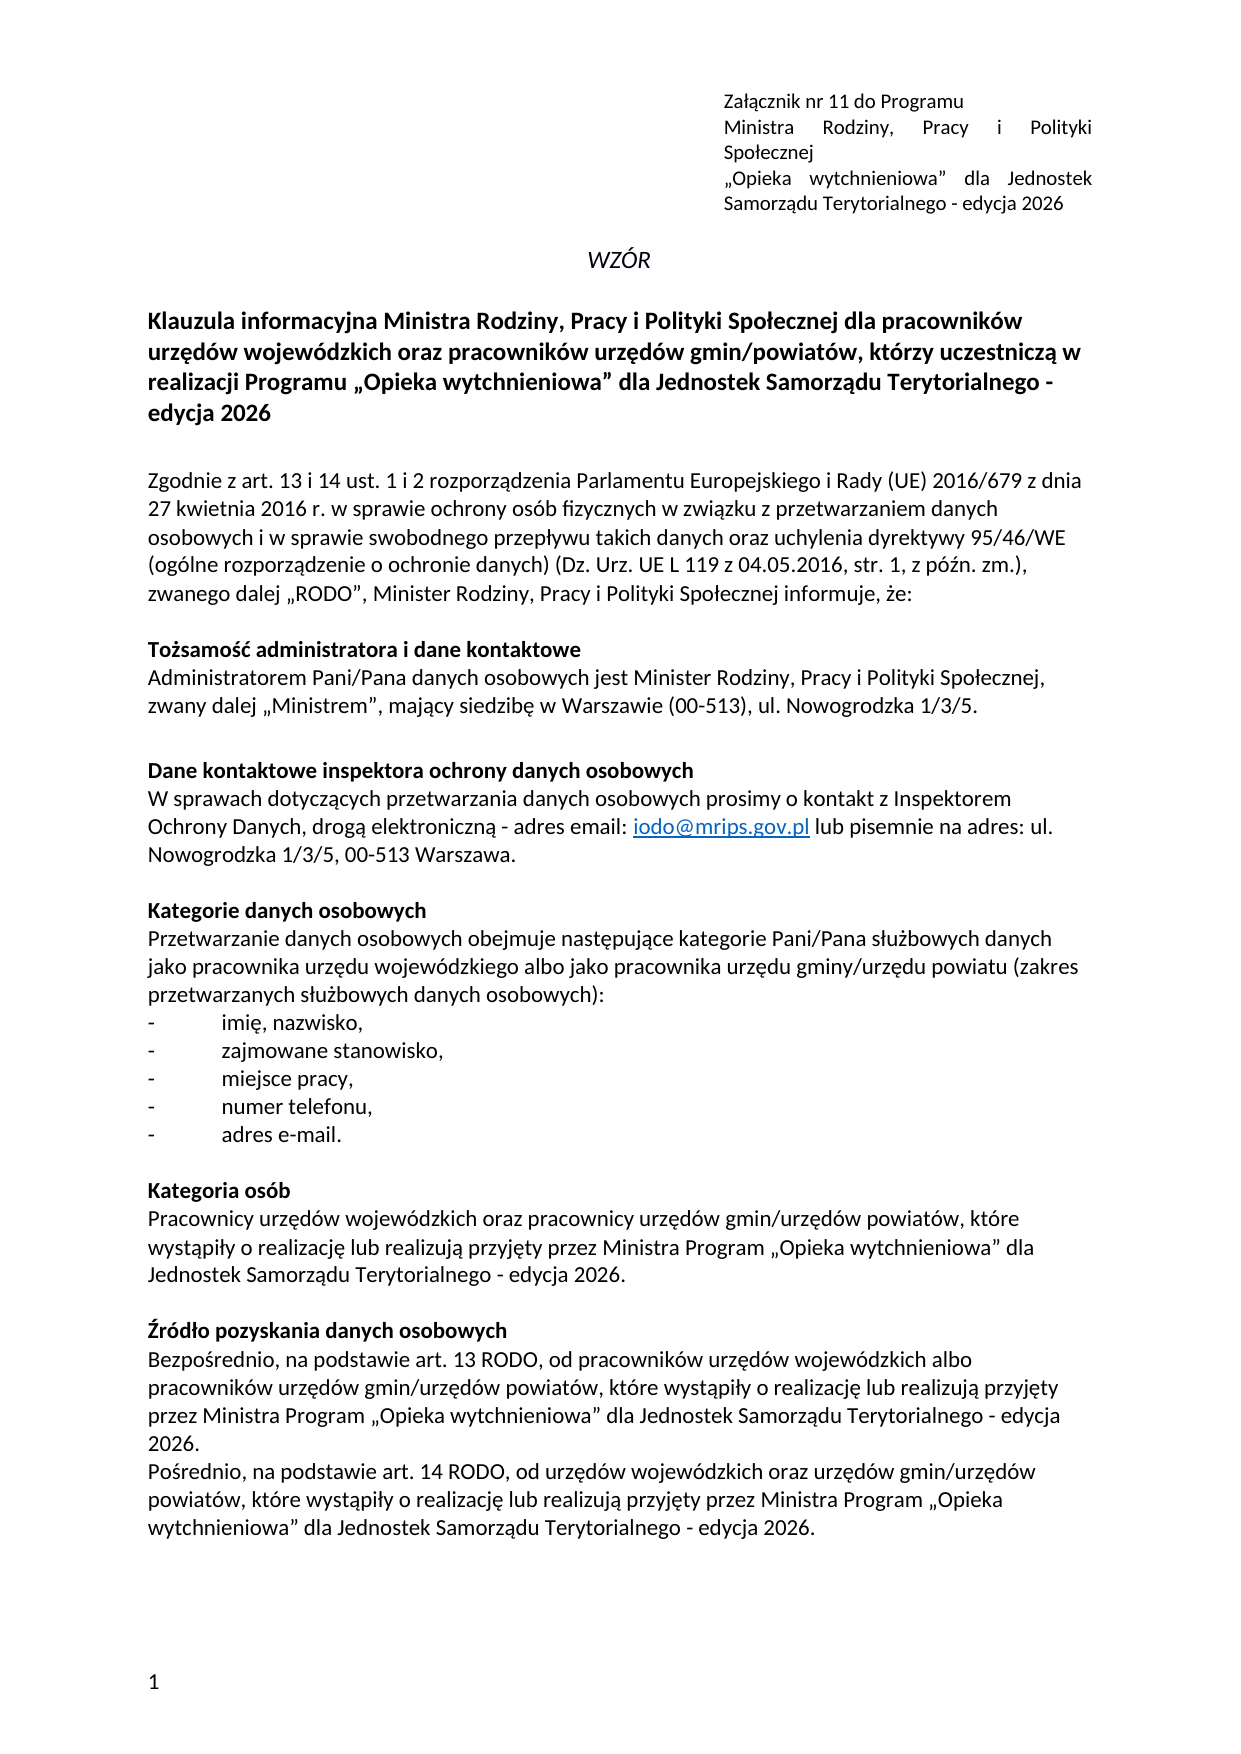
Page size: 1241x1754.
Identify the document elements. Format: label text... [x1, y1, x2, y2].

text - numer telefonu, [148, 1092, 1093, 1121]
text - adres e-mail. [148, 1121, 1093, 1148]
text Pośrednio, na podstawie art. 14 RODO, od urzędów wojewódzkich oraz urzędów gmin/urzędów [148, 1457, 1093, 1485]
text Bezpośrednio, na podstawie art. 13 RODO, od pracowników urzędów wojewódzkich albo [148, 1345, 1093, 1373]
text Zgodnie z art. 13 i 14 ust. 1 i 2 rozporządzenia Parlamentu Europejskiego i Rady (UE) 2016/679 z dnia 27 kwietnia 2016 r. w sprawie ochrony osób fizycznych w związku z przetwarzaniem danych osobowych i w sprawie swobodnego przepływu takich danych oraz uchylenia dyrektywy 95/46/WE (ogólne rozporządzenie o ochronie danych) (Dz. Urz. UE L 119 z 04.05.2016, str. 1, z późn. zm.), zwanego dalej „RODO”, Minister Rodziny, Pracy i Polityki Społecznej informuje, że: [148, 467, 1093, 607]
text „Opieka wytchnieniowa” dla Jednostek Samorządu Terytorialnego - edycja 2026 [723, 165, 1093, 216]
text Załącznik nr 11 do Programu [723, 88, 1093, 114]
text powiatów, które wystąpiły o realizację lub realizują przyjęty przez Ministra Program „Opieka wytchnieniowa” dla Jednostek Samorządu Terytorialnego - edycja 2026. [148, 1485, 1093, 1541]
text Źródło pozyskania danych osobowych [148, 1317, 1093, 1345]
subtitle Tożsamość administratora i dane kontaktowe [148, 635, 1093, 663]
text Klauzula informacyjna Ministra Rodziny, Pracy i Polityki Społecznej dla pracowników urzędów wojewódzkich oraz pracowników urzędów gmin/powiatów, którzy uczestniczą w realizacji Programu „Opieka wytchnieniowa” dla Jednostek Samorządu Terytorialnego - edycja 2026 [148, 305, 1093, 427]
text Kategoria osób [148, 1177, 1093, 1204]
text Przetwarzanie danych osobowych obejmuje następujące kategorie Pani/Pana służbowych danych jako pracownika urzędu wojewódzkiego albo jako pracownika urzędu gminy/urzędu powiatu (zakres przetwarzanych służbowych danych osobowych): [148, 924, 1093, 1008]
text Kategorie danych osobowych [148, 896, 1093, 924]
text WZÓR [148, 244, 1093, 275]
text - zajmowane stanowisko, [148, 1036, 1093, 1064]
text pracowników urzędów gmin/urzędów powiatów, które wystąpiły o realizację lub realizują przyjęty [148, 1373, 1093, 1401]
text Pracownicy urzędów wojewódzkich oraz pracownicy urzędów gmin/urzędów powiatów, które [148, 1204, 1093, 1233]
text W sprawach dotyczących przetwarzania danych osobowych prosimy o kontakt z Inspektorem Ochrony Danych, drogą elektroniczną - adres email: iodo@mrips.gov.pl lub pisemnie na adres: ul. Nowogrodzka 1/3/5, 00-513 Warszawa. [148, 784, 1093, 868]
text Administratorem Pani/Pana danych osobowych jest Minister Rodziny, Pracy i Polityki Społecznej, zwany dalej „Ministrem”, mający siedzibę w Warszawie (00-513), ul. Nowogrodzka 1/3/5. [148, 663, 1093, 719]
text Ministra Rodziny, Pracy i Polityki Społecznej [723, 114, 1093, 165]
text wystąpiły o realizację lub realizują przyjęty przez Ministra Program „Opieka wytchnieniowa” dla Jednostek Samorządu Terytorialnego - edycja 2026. [148, 1233, 1093, 1289]
subtitle Dane kontaktowe inspektora ochrony danych osobowych [148, 756, 1093, 784]
text - miejsce pracy, [148, 1064, 1093, 1092]
text przez Ministra Program „Opieka wytchnieniowa” dla Jednostek Samorządu Terytorialnego - edycja 2026. [148, 1401, 1093, 1457]
text - imię, nazwisko, [148, 1008, 1093, 1036]
